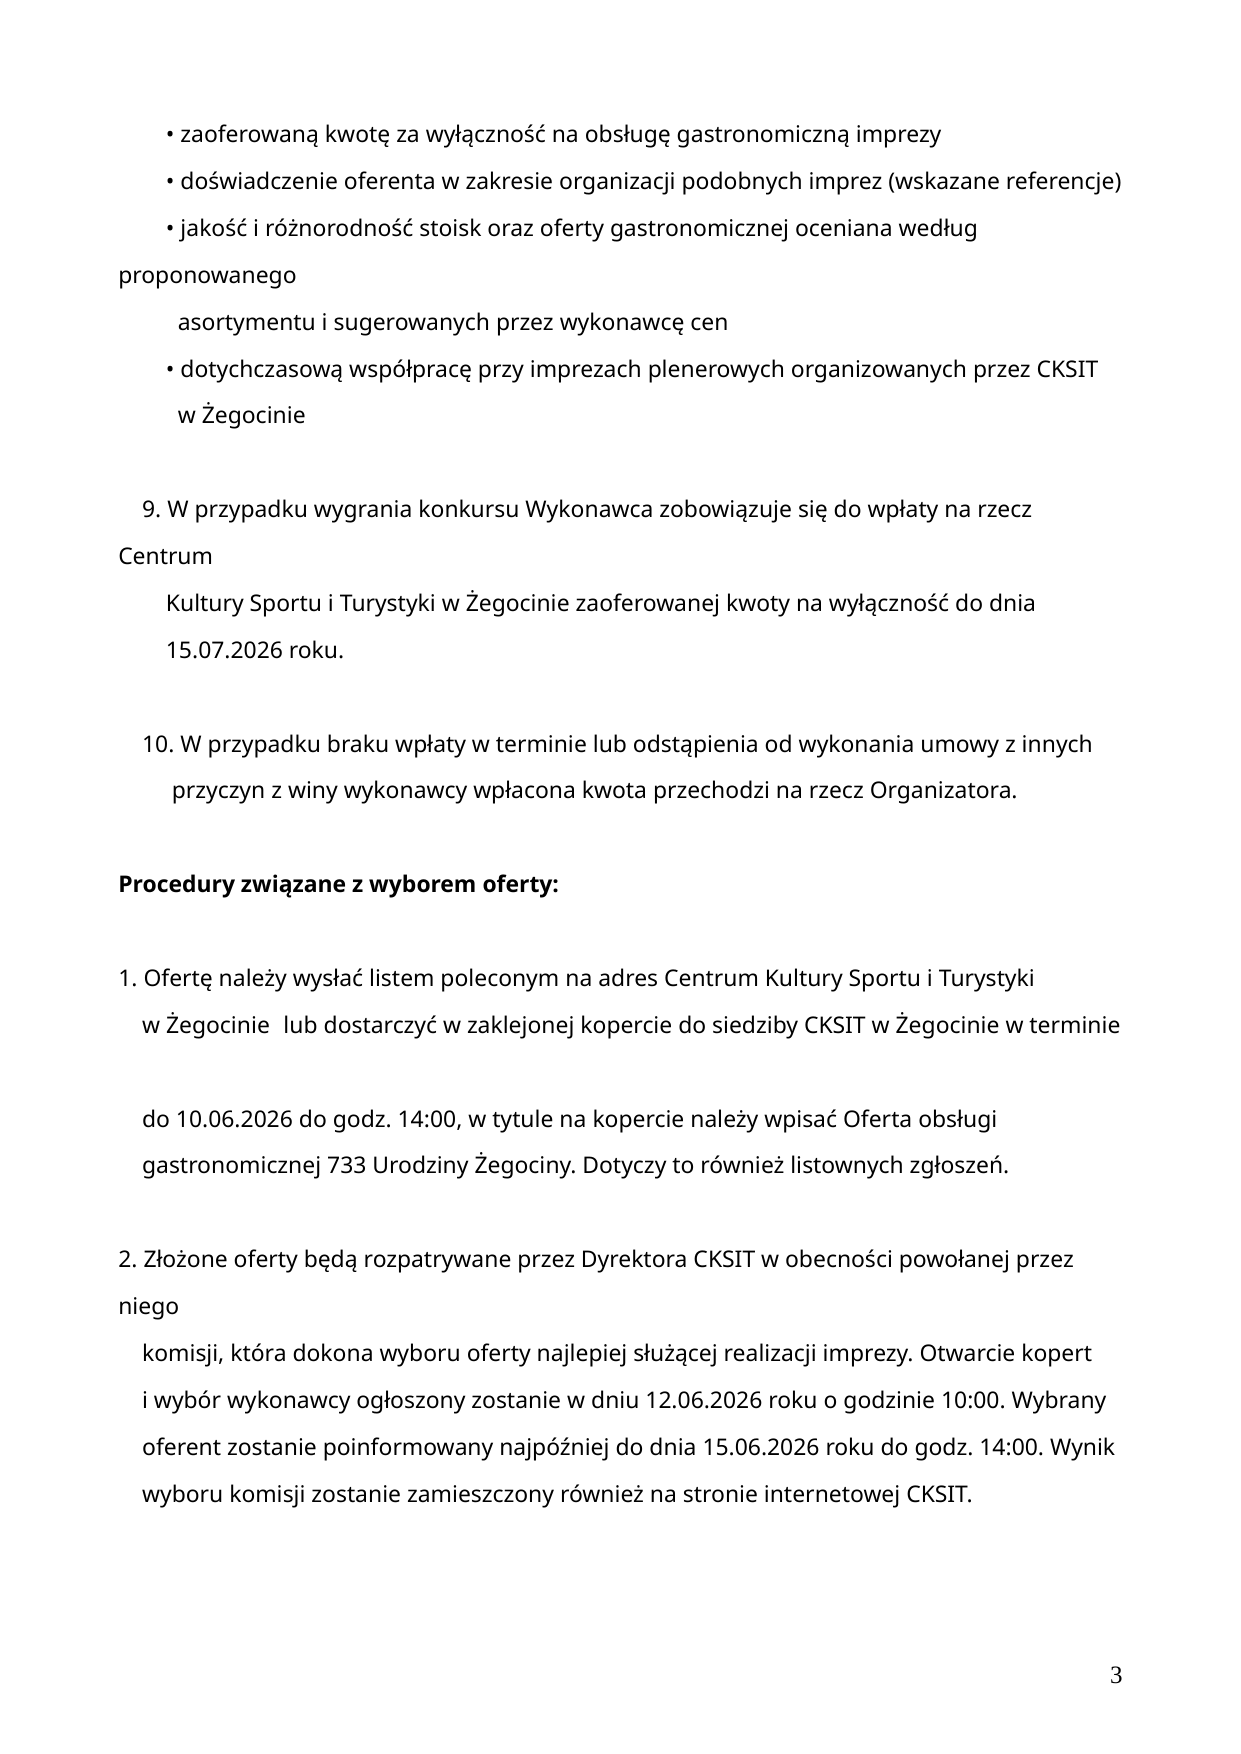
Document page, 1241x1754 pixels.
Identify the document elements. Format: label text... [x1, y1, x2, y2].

text • zaoferowaną kwotę za wyłączność na obsługę gastronomiczną imprezy [118, 118, 1122, 149]
text 9. W przypadku wygrania konkursu Wykonawca zobowiązuje się do wpłaty na rzecz Centrum Kultury Sportu i Turystyki w Żegocinie zaoferowanej kwoty na wyłączność do dnia 15.07.2026 roku. [118, 493, 1122, 712]
text 10. W przypadku braku wpłaty w terminie lub odstąpienia od wykonania umowy z innych przyczyn z winy wykonawcy wpłacona kwota przechodzi na rzecz Organizatora. Procedury związane z wyborem oferty: 1. Ofertę należy wysłać listem poleconym na adres Centrum Kultury Sportu i Turystyki w Żegocinie lub dostarczyć w zaklejonej kopercie do siedziby CKSIT w Żegocinie w terminie do 10.06.2026 do godz. 14:00, w tytule na kopercie należy wpisać Oferta obsługi gastronomicznej 733 Urodziny Żegociny. Dotyczy to również listownych zgłoszeń. [118, 727, 1122, 1227]
text 2. Złożone oferty będą rozpatrywane przez Dyrektora CKSIT w obecności powołanej przez niego komisji, która dokona wyboru oferty najlepiej służącej realizacji imprezy. Otwarcie kopert i wybór wykonawcy ogłoszony zostanie w dniu 12.06.2026 roku o godzinie 10:00. Wybrany oferent zostanie poinformowany najpóźniej do dnia 15.06.2026 roku do godz. 14:00. Wynik wyboru komisji zostanie zamieszczony również na stronie internetowej CKSIT. [118, 1243, 1122, 1509]
text • dotychczasową współpracę przy imprezach plenerowych organizowanych przez CKSIT w Żegocinie [118, 352, 1122, 477]
text • jakość i różnorodność stoisk oraz oferty gastronomicznej oceniana według proponowanego asortymentu i sugerowanych przez wykonawcę cen [118, 212, 1122, 337]
text • doświadczenie oferenta w zakresie organizacji podobnych imprez (wskazane referencje) [118, 165, 1122, 196]
